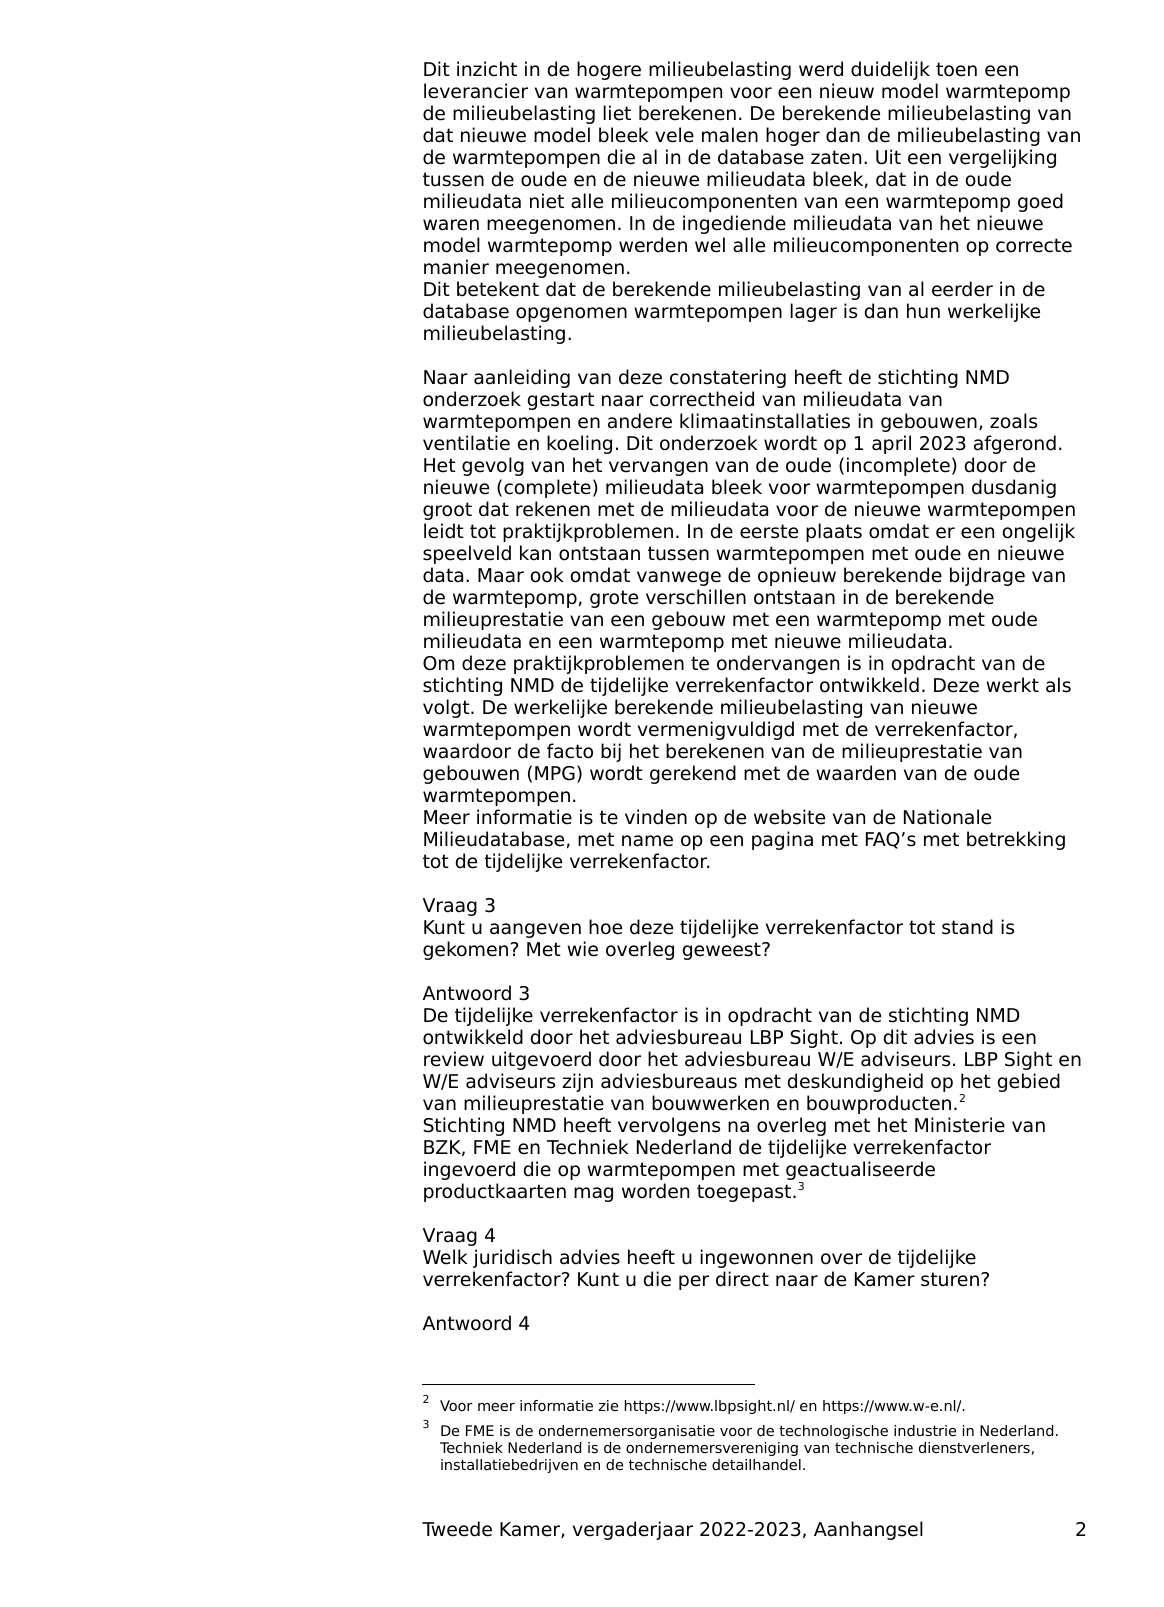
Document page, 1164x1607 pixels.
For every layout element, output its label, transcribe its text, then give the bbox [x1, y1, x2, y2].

text De FME is de ondernemersorganisatie voor de technologische industrie in Nederland. Techniek Nederland is de ondernemersvereniging van technische dienstverleners, installatiebedrijven en de technische detailhandel. [422, 1418, 1087, 1474]
text Vraag 4 [422, 1225, 1087, 1247]
text Antwoord 3 [422, 983, 1087, 1005]
text Dit inzicht in de hogere milieubelasting werd duidelijk toen een leverancier van warmtepompen voor een nieuw model warmtepomp de milieubelasting liet berekenen. De berekende milieubelasting van dat nieuwe model bleek vele malen hoger dan de milieubelasting van de warmtepompen die al in de database zaten. Uit een vergelijking tussen de oude en de nieuwe milieudata bleek, dat in de oude milieudata niet alle milieucomponenten van een warmtepomp goed waren meegenomen. In de ingediende milieudata van het nieuwe model warmtepomp werden wel alle milieucomponenten op correcte manier meegenomen. [422, 59, 1087, 279]
text Het gevolg van het vervangen van de oude (incomplete) door de nieuwe (complete) milieudata bleek voor warmtepompen dusdanig groot dat rekenen met de milieudata voor de nieuwe warmtepompen leidt tot praktijkproblemen. In de eerste plaats omdat er een ongelijk speelveld kan ontstaan tussen warmtepompen met oude en nieuwe data. Maar ook omdat vanwege de opnieuw berekende bijdrage van de warmtepomp, grote verschillen ontstaan in de berekende milieuprestatie van een gebouw met een warmtepomp met oude milieudata en een warmtepomp met nieuwe milieudata. [422, 455, 1087, 653]
text Om deze praktijkproblemen te ondervangen is in opdracht van de stichting NMD de tijdelijke verrekenfactor ontwikkeld. Deze werkt als volgt. De werkelijke berekende milieubelasting van nieuwe warmtepompen wordt vermenigvuldigd met de verrekenfactor, waardoor de facto bij het berekenen van de milieuprestatie van gebouwen (MPG) wordt gerekend met de waarden van de oude warmtepompen. [422, 653, 1087, 807]
text Naar aanleiding van deze constatering heeft de stichting NMD onderzoek gestart naar correctheid van milieudata van warmtepompen en andere klimaatinstallaties in gebouwen, zoals ventilatie en koeling. Dit onderzoek wordt op 1 april 2023 afgerond. [422, 367, 1087, 455]
text De tijdelijke verrekenfactor is in opdracht van de stichting NMD ontwikkeld door het adviesbureau LBP Sight. Op dit advies is een review uitgevoerd door het adviesbureau W/E adviseurs. LBP Sight en W/E adviseurs zijn adviesbureaus met deskundigheid op het gebied van milieuprestatie van bouwwerken en bouwproducten. [422, 1005, 1087, 1115]
text Antwoord 4 [422, 1313, 1087, 1335]
text Meer informatie is te vinden op de website van de Nationale Milieudatabase, met name op een pagina met FAQ’s met betrekking tot de tijdelijke verrekenfactor. [422, 807, 1087, 872]
text Kunt u aangeven hoe deze tijdelijke verrekenfactor tot stand is gekomen? Met wie overleg geweest? [422, 917, 1087, 961]
text Dit betekent dat de berekende milieubelasting van al eerder in de database opgenomen warmtepompen lager is dan hun werkelijke milieubelasting. [422, 279, 1087, 345]
text Voor meer informatie zie https://www.lbpsight.nl/ en https://www.w-e.nl/. [422, 1393, 1087, 1416]
text Welk juridisch advies heeft u ingewonnen over de tijdelijke verrekenfactor? Kunt u die per direct naar de Kamer sturen? [422, 1247, 1087, 1291]
text Stichting NMD heeft vervolgens na overleg met het Ministerie van BZK, FME en Techniek Nederland de tijdelijke verrekenfactor ingevoerd die op warmtepompen met geactualiseerde productkaarten mag worden toegepast. [422, 1115, 1087, 1203]
text Vraag 3 [422, 895, 1087, 917]
